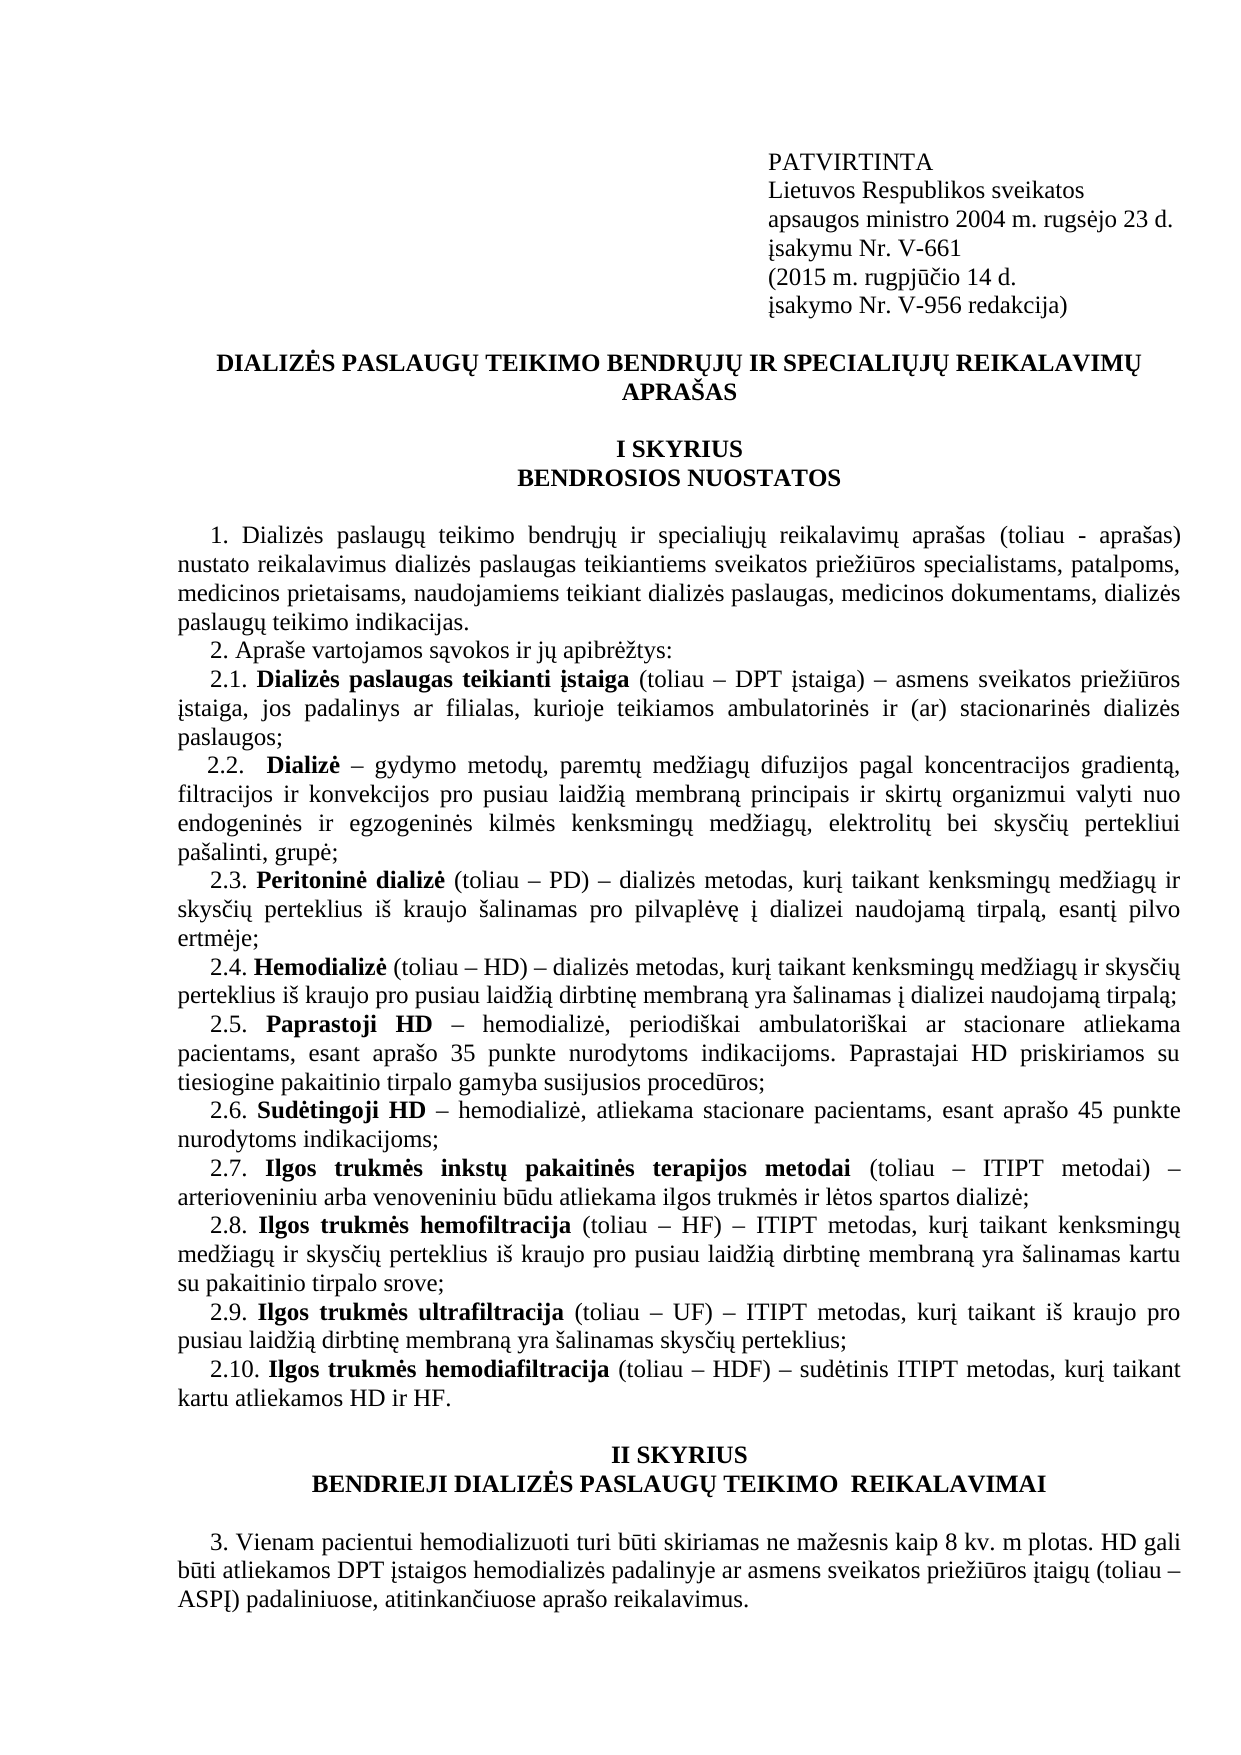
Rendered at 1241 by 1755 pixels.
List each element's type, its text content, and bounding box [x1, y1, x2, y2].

text Lietuvos Respublikos sveikatos [177, 176, 1181, 204]
text 2.10. Ilgos trukmės hemodiafiltracija (toliau – HDF) – sudėtinis ITIPT metodas, kurį taikant kartu atliekamos HD ir HF. [177, 1354, 1181, 1412]
text apsaugos ministro 2004 m. rugsėjo 23 d. [177, 204, 1181, 233]
text 1. Dializės paslaugų teikimo bendrųjų ir specialiųjų reikalavimų aprašas (toliau - aprašas) nustato reikalavimus dializės paslaugas teikiantiems sveikatos priežiūros specialistams, patalpoms, medicinos prietaisams, naudojamiems teikiant dializės paslaugas, medicinos dokumentams, dializės paslaugų teikimo indikacijas. [177, 521, 1181, 636]
text (2015 m. rugpjūčio 14 d. [177, 262, 1181, 291]
text PATVIRTINTA [177, 147, 1181, 176]
text 2. Apraše vartojamos sąvokos ir jų apibrėžtys: [177, 636, 1181, 664]
text 2.8. Ilgos trukmės hemofiltracija (toliau – HF) – ITIPT metodas, kurį taikant kenksmingų medžiagų ir skysčių perteklius iš kraujo pro pusiau laidžią dirbtinę membraną yra šalinamas kartu su pakaitinio tirpalo srove; [177, 1211, 1181, 1297]
text 2.9. Ilgos trukmės ultrafiltracija (toliau – UF) – ITIPT metodas, kurį taikant iš kraujo pro pusiau laidžią dirbtinę membraną yra šalinamas skysčių perteklius; [177, 1297, 1181, 1354]
text 2.2. Dializė – gydymo metodų, paremtų medžiagų difuzijos pagal koncentracijos gradientą, filtracijos ir konvekcijos pro pusiau laidžią membraną principais ir skirtų organizmui valyti nuo endogeninės ir egzogeninės kilmės kenksmingų medžiagų, elektrolitų bei skysčių pertekliui pašalinti, grupė; [177, 751, 1181, 866]
text I SKYRIUS [177, 434, 1181, 463]
text įsakymu Nr. V-661 [177, 233, 1181, 262]
text ii SKYRIUS [177, 1441, 1181, 1469]
text 2.4. Hemodializė (toliau – HD) – dializės metodas, kurį taikant kenksmingų medžiagų ir skysčių perteklius iš kraujo pro pusiau laidžią dirbtinę membraną yra šalinamas į dializei naudojamą tirpalą; [177, 952, 1181, 1009]
text 2.7. Ilgos trukmės inkstų pakaitinės terapijos metodai (toliau – ITIPT metodai) – arterioveniniu arba venoveniniu būdu atliekama ilgos trukmės ir lėtos spartos dializė; [177, 1153, 1181, 1211]
text 2.3. Peritoninė dializė (toliau – PD) – dializės metodas, kurį taikant kenksmingų medžiagų ir skysčių perteklius iš kraujo šalinamas pro pilvaplėvę į dializei naudojamą tirpalą, esantį pilvo ertmėje; [177, 866, 1181, 952]
text Bendrieji DIALIZĖS PASLAUGų teikimo reikalavimai [177, 1469, 1181, 1498]
text įsakymo Nr. V-956 redakcija) [177, 291, 1181, 319]
text 3. Vienam pacientui hemodializuoti turi būti skiriamas ne mažesnis kaip 8 kv. m plotas. HD gali būti atliekamos DPT įstaigos hemodializės padalinyje ar asmens sveikatos priežiūros įtaigų (toliau – ASPĮ) padaliniuose, atitinkančiuose aprašo reikalavimus. [177, 1527, 1181, 1613]
text dializės paslaugų teikimo bendrųjų ir specialiųjų reikalavimŲ APRAŠAS [177, 348, 1181, 406]
text 2.5. Paprastoji HD – hemodializė, periodiškai ambulatoriškai ar stacionare atliekama pacientams, esant aprašo 35 punkte nurodytoms indikacijoms. Paprastajai HD priskiriamos su tiesiogine pakaitinio tirpalo gamyba susijusios procedūros; [177, 1009, 1181, 1096]
text 2.6. Sudėtingoji HD – hemodializė, atliekama stacionare pacientams, esant aprašo 45 punkte nurodytoms indikacijoms; [177, 1096, 1181, 1153]
text 2.1. Dializės paslaugas teikianti įstaiga (toliau – DPT įstaiga) – asmens sveikatos priežiūros įstaiga, jos padalinys ar filialas, kurioje teikiamos ambulatorinės ir (ar) stacionarinės dializės paslaugos; [177, 664, 1181, 751]
text BENDROSIOS NUOSTATOS [177, 463, 1181, 492]
